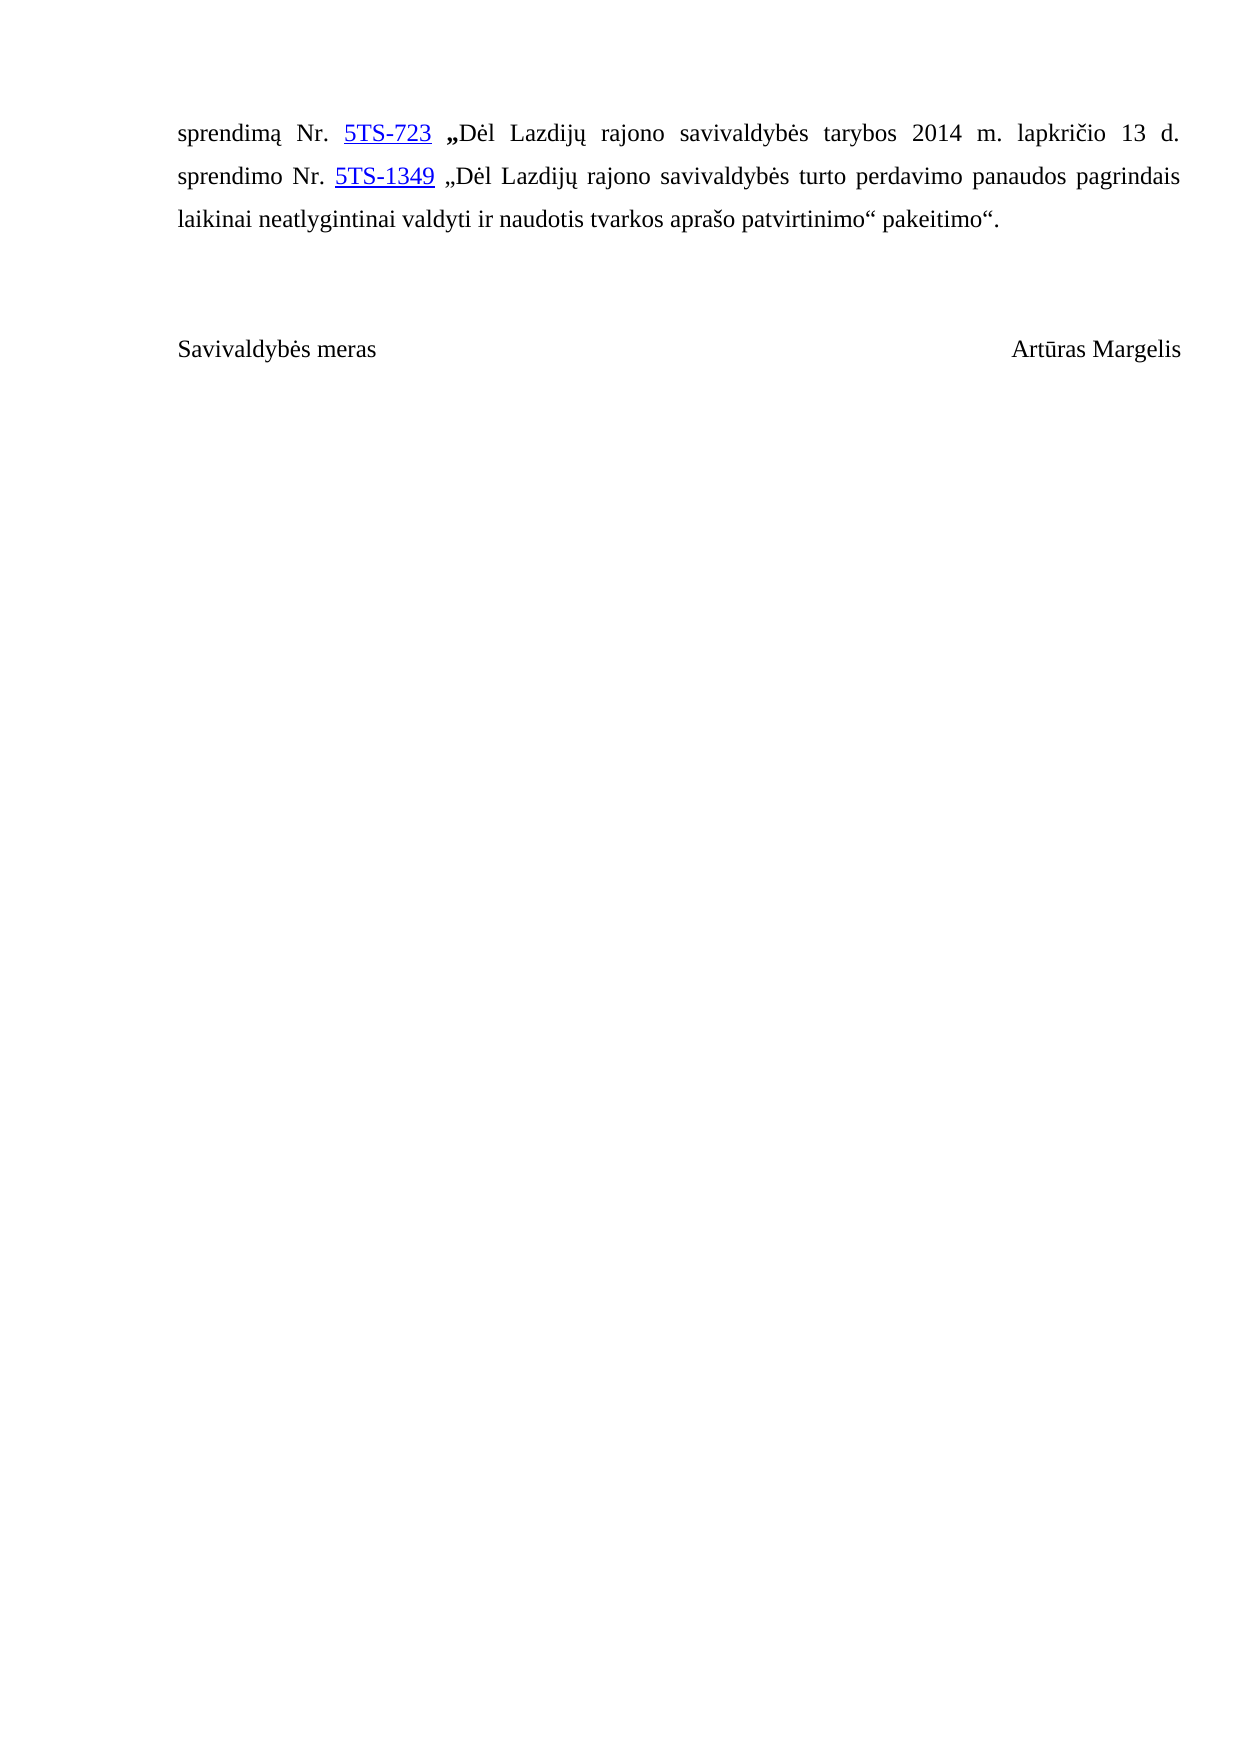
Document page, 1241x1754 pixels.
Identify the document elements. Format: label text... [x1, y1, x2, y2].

text Savivaldybės meras Artūras Margelis [177, 334, 1181, 362]
text sprendimą Nr. 5TS-723 „Dėl Lazdijų rajono savivaldybės tarybos 2014 m. lapkričio 13 d. sprendimo Nr. 5TS-1349 „Dėl Lazdijų rajono savivaldybės turto perdavimo panaudos pagrindais laikinai neatlygintinai valdyti ir naudotis tvarkos aprašo patvirtinimo“ pakeitimo“. [177, 118, 1181, 233]
